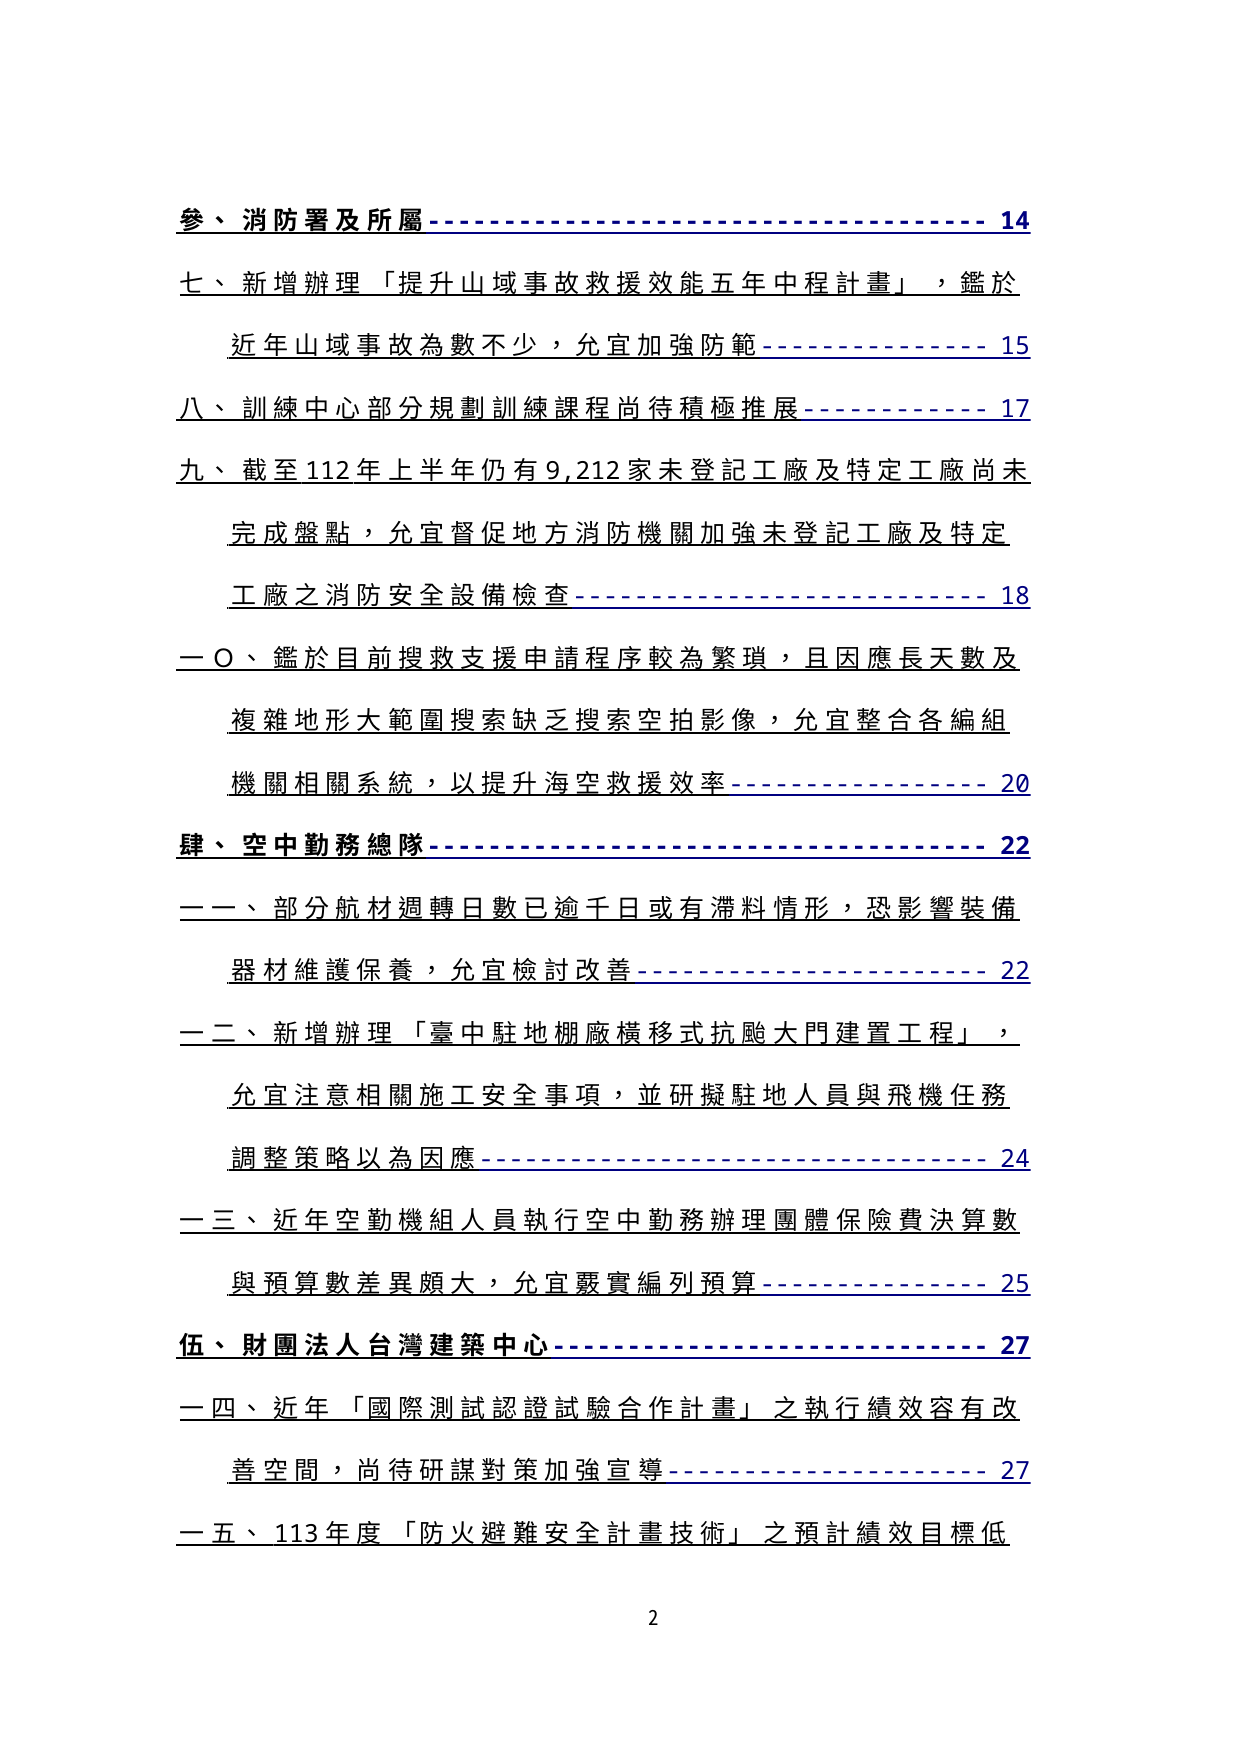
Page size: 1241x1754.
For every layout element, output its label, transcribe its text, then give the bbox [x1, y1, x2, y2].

text 一Ｏ、鑑於目前搜救支援申請程序較為繁瑣，且因應長天數及複雜地形大範圍搜索缺乏搜索空拍影像，允宜整合各編組機關相關系統，以提升海空救援效率 20 [176, 615, 1031, 802]
text 肆、空中勤務總隊 22 [176, 802, 1031, 857]
text [176, 234, 1031, 240]
text 一三、近年空勤機組人員執行空中勤務辦理團體保險費決算數與預算數差異頗大，允宜覈實編列預算 25 [176, 1177, 1031, 1302]
text 九、截至112年上半年仍有9,212家未登記工廠及特定工廠尚未 [176, 427, 1031, 482]
text 一一、部分航材週轉日數已逾千日或有滯料情形，恐影響裝備器材維護保養，允宜檢討改善 22 [176, 865, 1031, 990]
text 參、消防署及所屬 14 [176, 177, 1031, 232]
text 一五、113年度「防火避難安全計畫技術」之預計績效目標低 [176, 1490, 1031, 1552]
text [176, 1359, 1031, 1365]
text 完成盤點，允宜督促地方消防機關加強未登記工廠及特定工廠之消防安全設備檢查 18 [176, 484, 1031, 615]
text 七、新增辦理「提升山域事故救援效能五年中程計畫」，鑑於近年山域事故為數不少，允宜加強防範 15 [176, 240, 1031, 365]
text [176, 859, 1031, 865]
text [176, 421, 1031, 427]
text 一四、近年「國際測試認證試驗合作計畫」之執行績效容有改善空間，尚待研謀對策加強宣導 27 [176, 1365, 1031, 1490]
text 一二、新增辦理「臺中駐地棚廠橫移式抗颱大門建置工程」，允宜注意相關施工安全事項，並研擬駐地人員與飛機任務調整策略以為因應 24 [176, 990, 1031, 1177]
text 八、訓練中心部分規劃訓練課程尚待積極推展 17 [176, 365, 1031, 419]
text 伍、財團法人台灣建築中心 27 [176, 1302, 1031, 1357]
